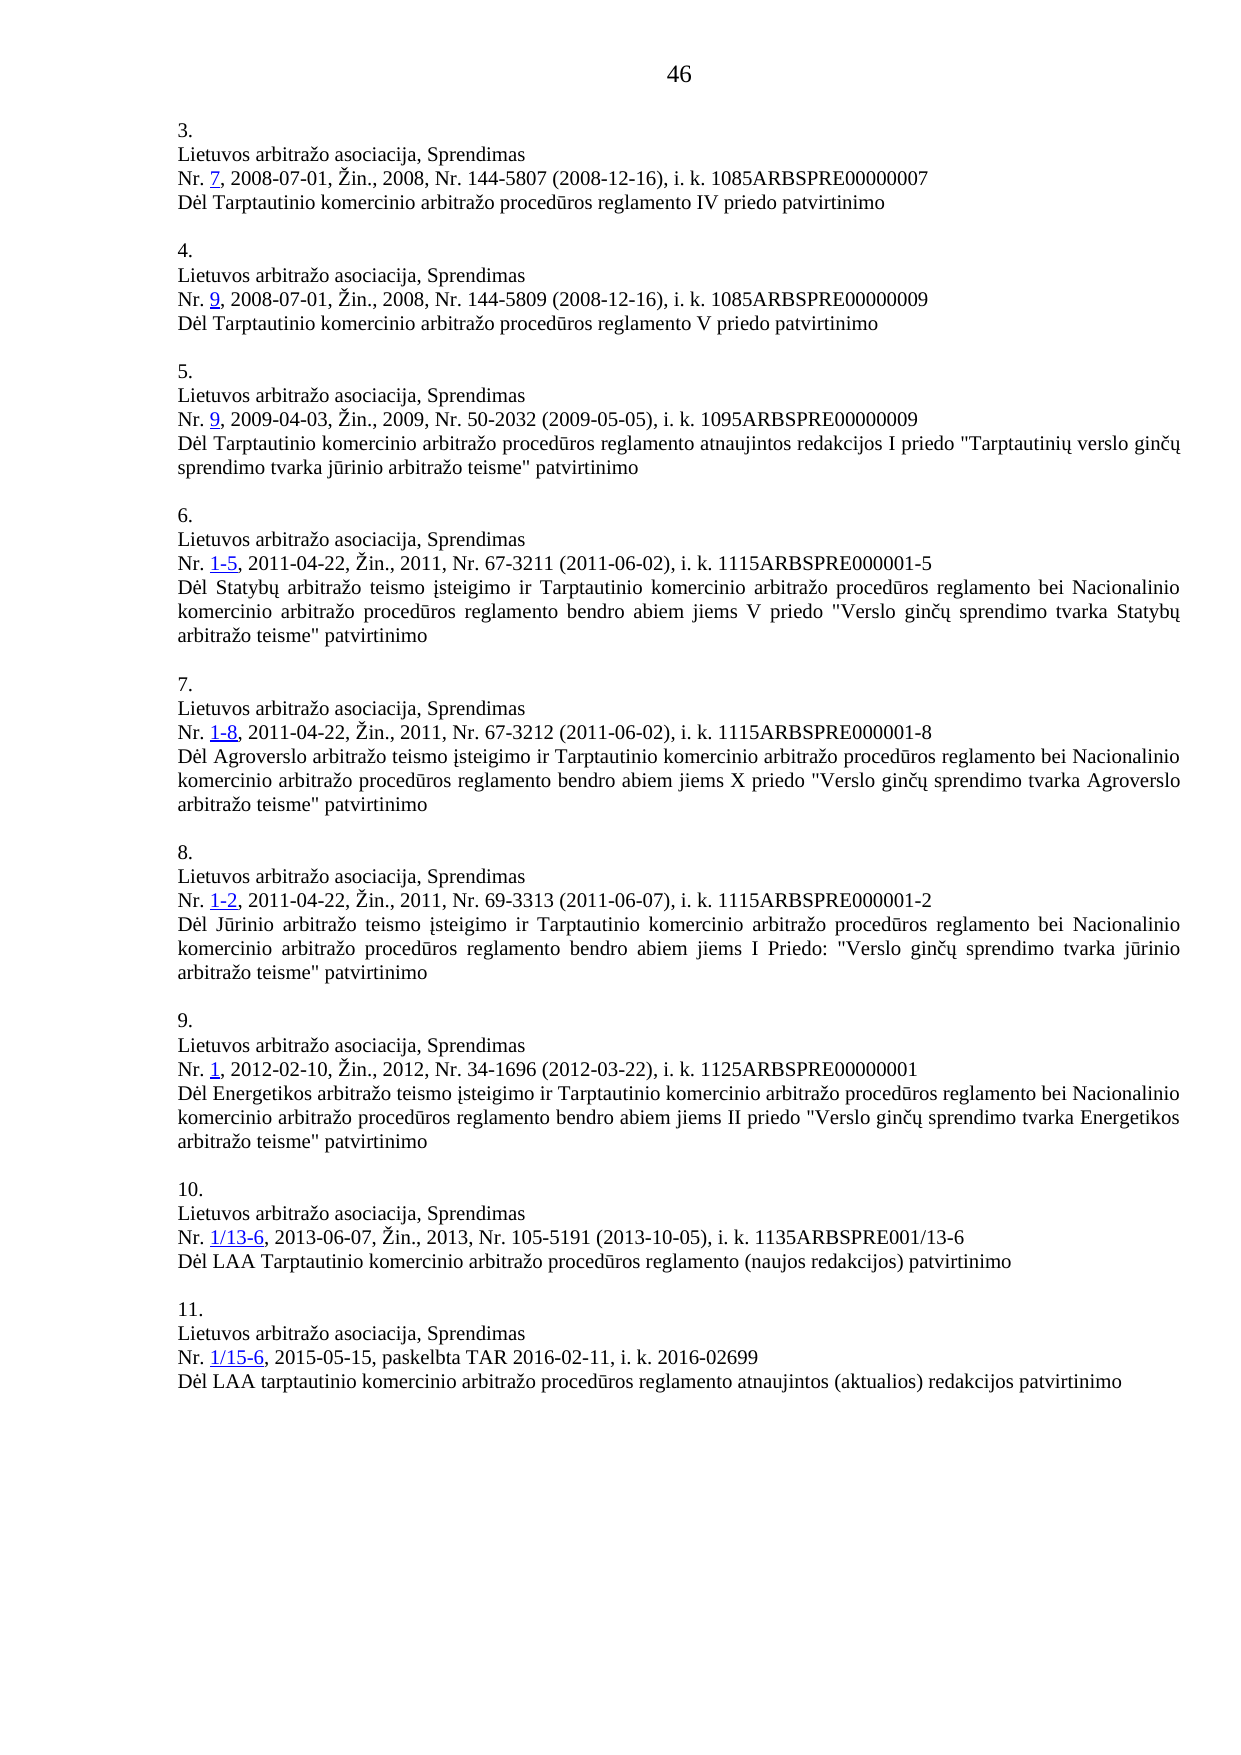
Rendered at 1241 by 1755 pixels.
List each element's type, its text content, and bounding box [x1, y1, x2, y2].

text Nr. 1/15-6, 2015-05-15, paskelbta TAR 2016-02-11, i. k. 2016-02699 [177, 1345, 1181, 1369]
text Lietuvos arbitražo asociacija, Sprendimas [177, 527, 1181, 551]
text Lietuvos arbitražo asociacija, Sprendimas [177, 383, 1181, 407]
text Nr. 1-2, 2011-04-22, Žin., 2011, Nr. 69-3313 (2011-06-07), i. k. 1115ARBSPRE000001-2 [177, 888, 1181, 912]
text Lietuvos arbitražo asociacija, Sprendimas [177, 1321, 1181, 1345]
text Dėl Agroverslo arbitražo teismo įsteigimo ir Tarptautinio komercinio arbitražo procedūros reglamento bei Nacionalinio komercinio arbitražo procedūros reglamento bendro abiem jiems X priedo "Verslo ginčų sprendimo tvarka Agroverslo arbitražo teisme" patvirtinimo [177, 744, 1181, 816]
text 4. [177, 238, 1181, 262]
text 11. [177, 1297, 1181, 1321]
text 6. [177, 503, 1181, 527]
text Dėl Jūrinio arbitražo teismo įsteigimo ir Tarptautinio komercinio arbitražo procedūros reglamento bei Nacionalinio komercinio arbitražo procedūros reglamento bendro abiem jiems I Priedo: "Verslo ginčų sprendimo tvarka jūrinio arbitražo teisme" patvirtinimo [177, 912, 1181, 984]
text Lietuvos arbitražo asociacija, Sprendimas [177, 1201, 1181, 1225]
text Nr. 1-5, 2011-04-22, Žin., 2011, Nr. 67-3211 (2011-06-02), i. k. 1115ARBSPRE000001-5 [177, 551, 1181, 575]
text Dėl Tarptautinio komercinio arbitražo procedūros reglamento V priedo patvirtinimo [177, 311, 1181, 335]
text Lietuvos arbitražo asociacija, Sprendimas [177, 864, 1181, 888]
text Dėl LAA tarptautinio komercinio arbitražo procedūros reglamento atnaujintos (aktualios) redakcijos patvirtinimo [177, 1369, 1181, 1393]
text Dėl Tarptautinio komercinio arbitražo procedūros reglamento atnaujintos redakcijos I priedo "Tarptautinių verslo ginčų sprendimo tvarka jūrinio arbitražo teisme" patvirtinimo [177, 431, 1181, 479]
text Lietuvos arbitražo asociacija, Sprendimas [177, 696, 1181, 720]
text 9. [177, 1008, 1181, 1032]
text 3. [177, 118, 1181, 142]
text Dėl LAA Tarptautinio komercinio arbitražo procedūros reglamento (naujos redakcijos) patvirtinimo [177, 1249, 1181, 1273]
text Lietuvos arbitražo asociacija, Sprendimas [177, 262, 1181, 287]
text Dėl Tarptautinio komercinio arbitražo procedūros reglamento IV priedo patvirtinimo [177, 190, 1181, 214]
text 8. [177, 840, 1181, 864]
text 10. [177, 1177, 1181, 1201]
text Lietuvos arbitražo asociacija, Sprendimas [177, 1032, 1181, 1057]
text Dėl Energetikos arbitražo teismo įsteigimo ir Tarptautinio komercinio arbitražo procedūros reglamento bei Nacionalinio komercinio arbitražo procedūros reglamento bendro abiem jiems II priedo "Verslo ginčų sprendimo tvarka Energetikos arbitražo teisme" patvirtinimo [177, 1081, 1181, 1153]
text Nr. 1, 2012-02-10, Žin., 2012, Nr. 34-1696 (2012-03-22), i. k. 1125ARBSPRE00000001 [177, 1057, 1181, 1081]
text Lietuvos arbitražo asociacija, Sprendimas [177, 142, 1181, 166]
text Nr. 9, 2008-07-01, Žin., 2008, Nr. 144-5809 (2008-12-16), i. k. 1085ARBSPRE00000009 [177, 287, 1181, 311]
text 5. [177, 359, 1181, 383]
text Nr. 1-8, 2011-04-22, Žin., 2011, Nr. 67-3212 (2011-06-02), i. k. 1115ARBSPRE000001-8 [177, 720, 1181, 744]
text Dėl Statybų arbitražo teismo įsteigimo ir Tarptautinio komercinio arbitražo procedūros reglamento bei Nacionalinio komercinio arbitražo procedūros reglamento bendro abiem jiems V priedo "Verslo ginčų sprendimo tvarka Statybų arbitražo teisme" patvirtinimo [177, 575, 1181, 647]
text 7. [177, 672, 1181, 696]
text Nr. 7, 2008-07-01, Žin., 2008, Nr. 144-5807 (2008-12-16), i. k. 1085ARBSPRE00000007 [177, 166, 1181, 190]
text Nr. 1/13-6, 2013-06-07, Žin., 2013, Nr. 105-5191 (2013-10-05), i. k. 1135ARBSPRE001/13-6 [177, 1225, 1181, 1249]
text Nr. 9, 2009-04-03, Žin., 2009, Nr. 50-2032 (2009-05-05), i. k. 1095ARBSPRE00000009 [177, 407, 1181, 431]
